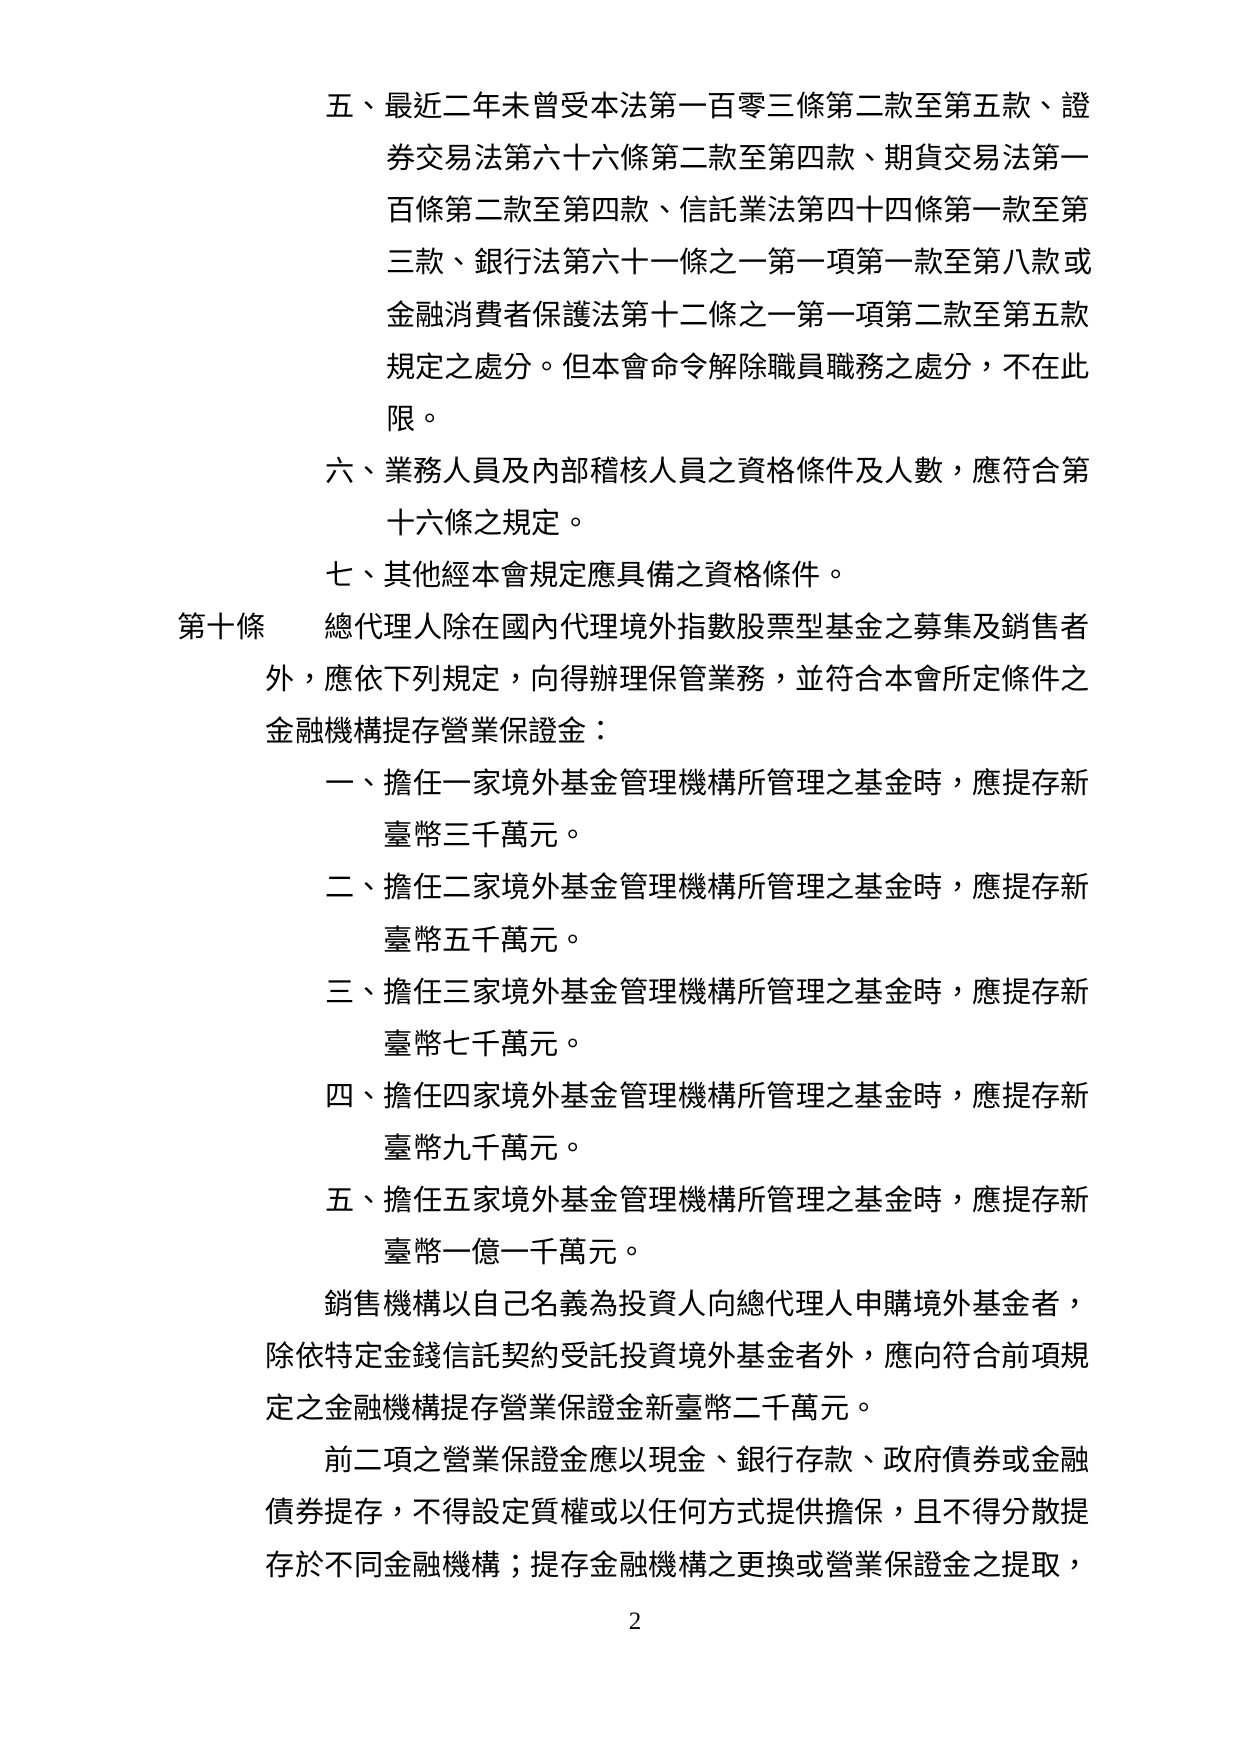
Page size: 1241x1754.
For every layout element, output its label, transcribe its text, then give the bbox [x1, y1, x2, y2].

text 五、擔任五家境外基金管理機構所管理之基金時，應提存新臺幣一億一千萬元。 [325, 1169, 1093, 1273]
text 四、擔任四家境外基金管理機構所管理之基金時，應提存新臺幣九千萬元。 [325, 1064, 1093, 1169]
text 銷售機構以自己名義為投資人向總代理人申購境外基金者，除依特定金錢信託契約受託投資境外基金者外，應向符合前項規定之金融機構提存營業保證金新臺幣二千萬元。 [266, 1273, 1093, 1429]
text 第十條 總代理人除在國內代理境外指數股票型基金之募集及銷售者外，應依下列規定，向得辦理保管業務，並符合本會所定條件之金融機構提存營業保證金： [177, 596, 1093, 752]
text 一、擔任一家境外基金管理機構所管理之基金時，應提存新臺幣三千萬元。 [325, 752, 1093, 856]
text 二、擔任二家境外基金管理機構所管理之基金時，應提存新臺幣五千萬元。 [325, 856, 1093, 960]
text 六、業務人員及內部稽核人員之資格條件及人數，應符合第十六條之規定。 [325, 439, 1093, 544]
text 七、其他經本會規定應具備之資格條件。 [325, 544, 1093, 596]
text 三、擔任三家境外基金管理機構所管理之基金時，應提存新臺幣七千萬元。 [325, 960, 1093, 1064]
text 前二項之營業保證金應以現金、銀行存款、政府債券或金融債券提存，不得設定質權或以任何方式提供擔保，且不得分散提存於不同金融機構；提存金融機構之更換或營業保證金之提取， [266, 1429, 1093, 1585]
text 五、最近二年未曾受本法第一百零三條第二款至第五款、證券交易法第六十六條第二款至第四款、期貨交易法第一百條第二款至第四款、信託業法第四十四條第一款至第三款、銀行法第六十一條之一第一項第一款至第八款或金融消費者保護法第十二條之一第一項第二款至第五款規定之處分。但本會命令解除職員職務之處分，不在此限。 [325, 75, 1093, 439]
